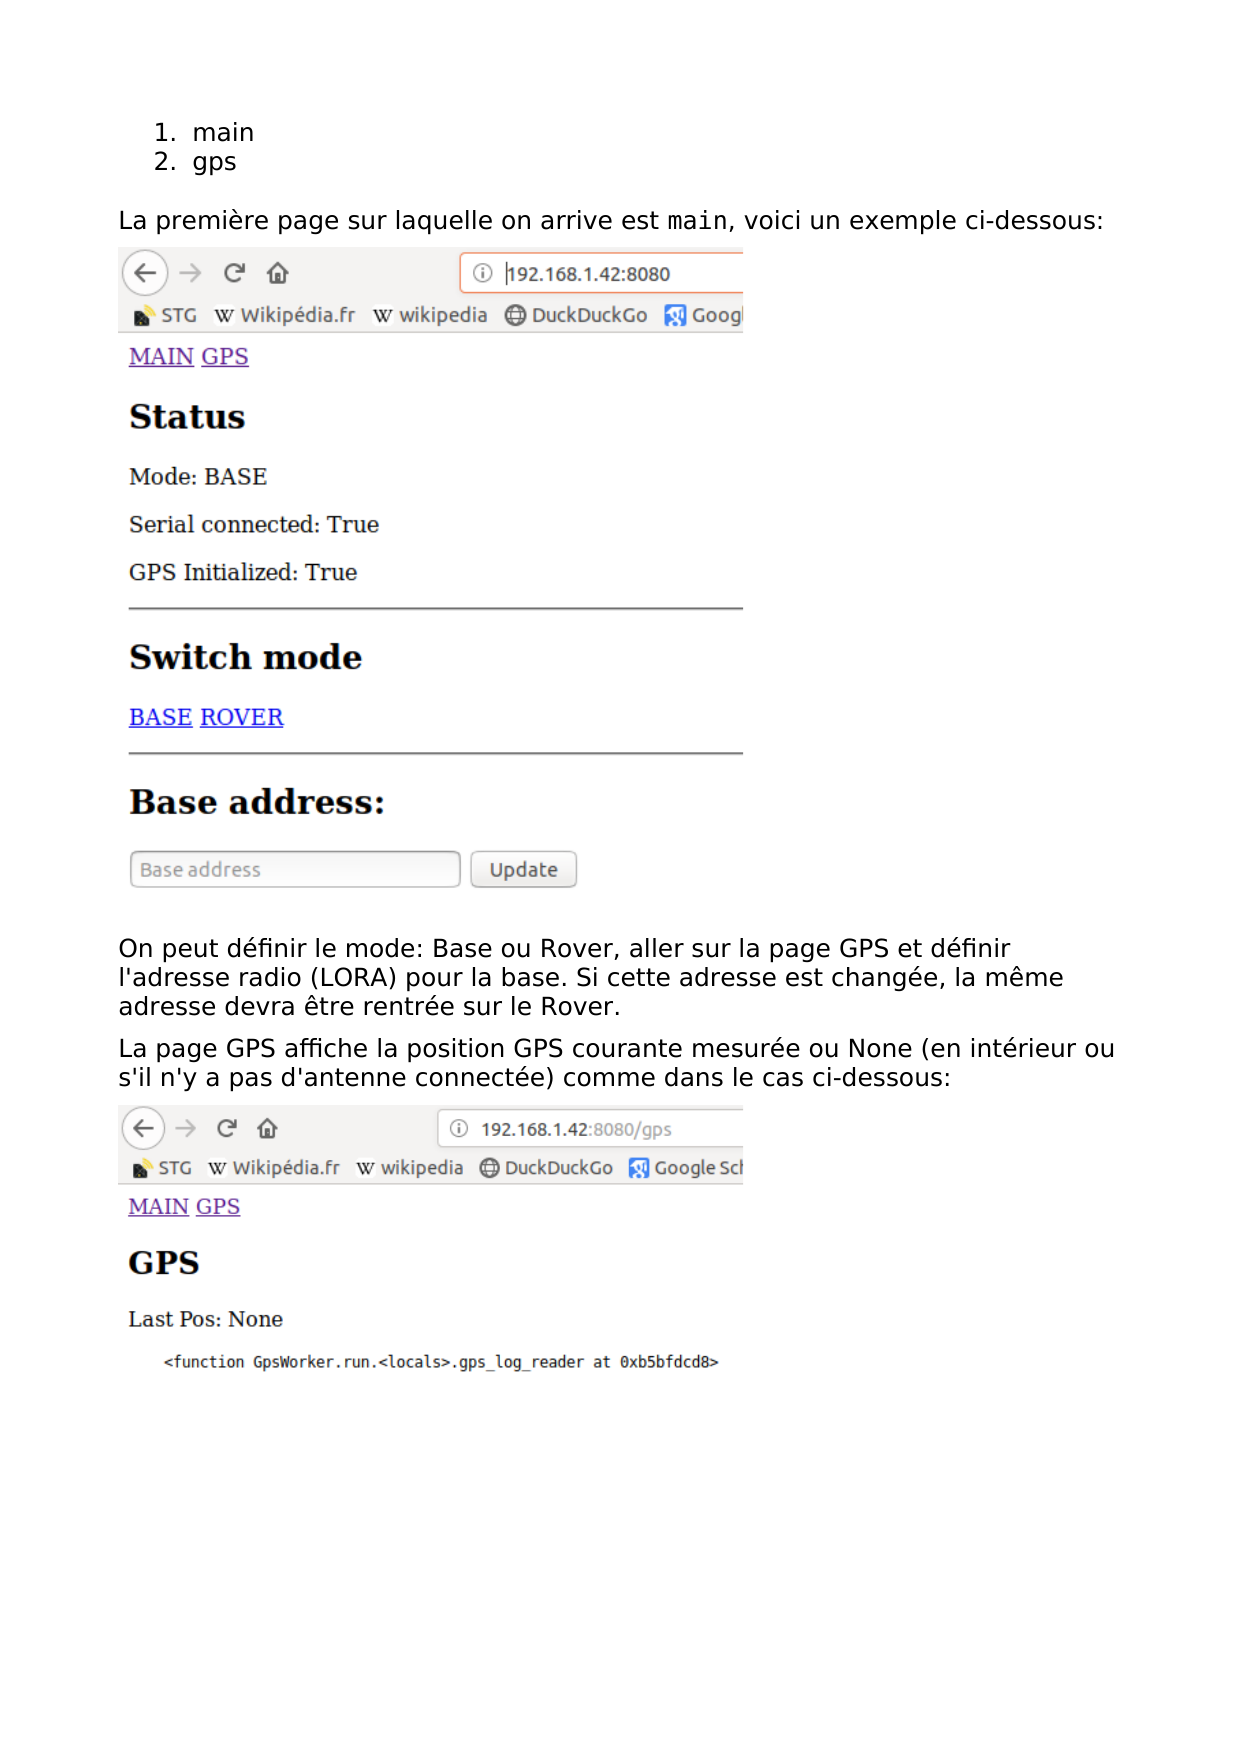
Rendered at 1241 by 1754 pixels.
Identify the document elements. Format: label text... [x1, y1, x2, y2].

text La première page sur laquelle on arrive est main, voici un exemple ci-dessous: [118, 206, 1122, 235]
list main [177, 118, 1122, 147]
picture [118, 1105, 744, 1415]
picture [118, 247, 744, 922]
list gps [177, 147, 1122, 176]
text On peut définir le mode: Base ou Rover, aller sur la page GPS et définir l'adresse radio (LORA) pour la base. Si cette adresse est changée, la même adresse devra être rentrée sur le Rover. [118, 934, 1122, 1022]
text La page GPS affiche la position GPS courante mesurée ou None (en intérieur ou s'il n'y a pas d'antenne connectée) comme dans le cas ci-dessous: [118, 1034, 1122, 1092]
